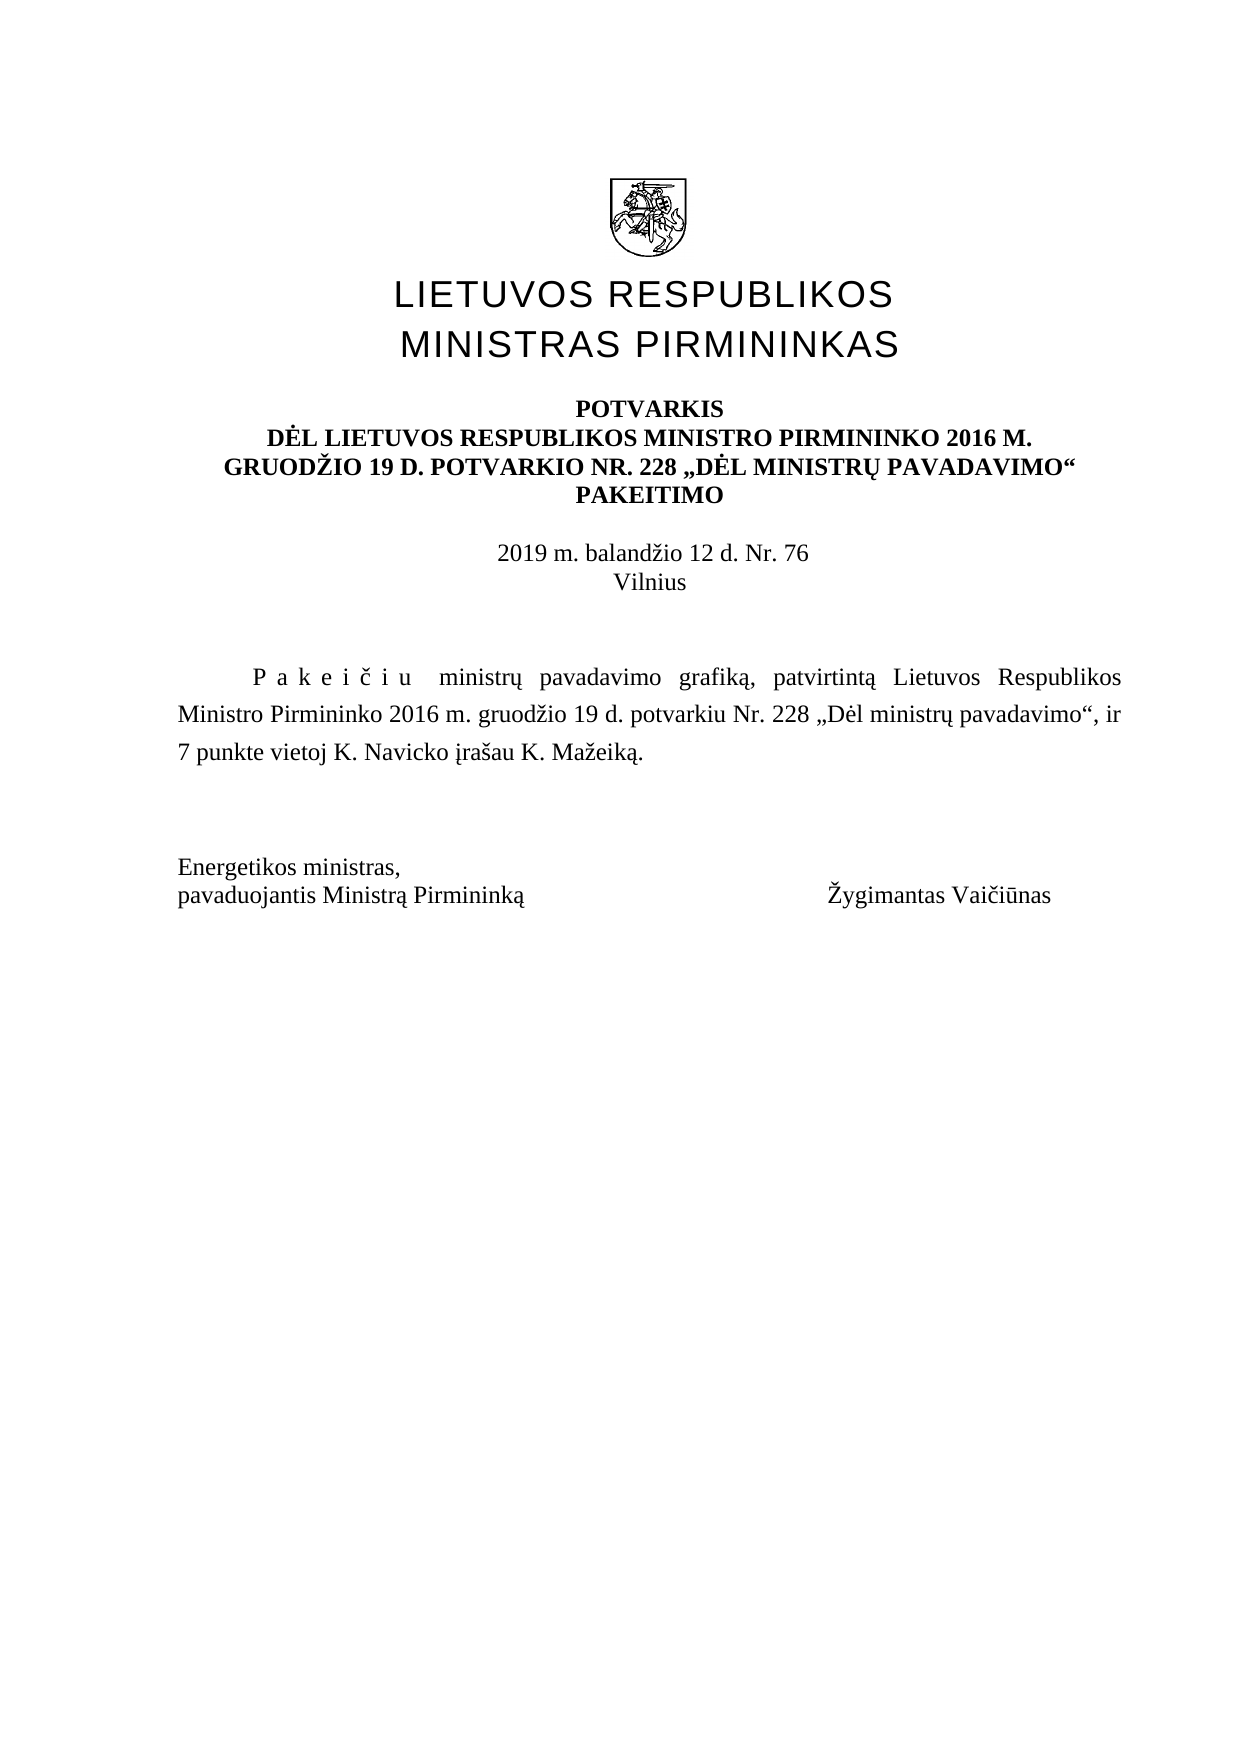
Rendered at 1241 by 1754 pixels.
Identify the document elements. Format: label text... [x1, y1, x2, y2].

text MINISTRAS PIRMININKAS [177, 322, 1122, 366]
text DĖL LIETUVOS RESPUBLIKOS MINISTRO PIRMININKO 2016 M. GRUODŽIO 19 D. POTVARKIO NR. 228 „dĖL MINISTRŲ PAVADAVIMO“ PAKEITIMO [177, 423, 1122, 509]
text Pakeičiu ministrų pavadavimo grafiką, patvirtintą Lietuvos Respublikos Ministro Pirmininko 2016 m. gruodžio 19 d. potvarkiu Nr. 228 „Dėl ministrų pavadavimo“, ir 7 punkte vietoj K. Navicko įrašau K. Mažeiką. [177, 653, 1122, 766]
text Energetikos ministras, [177, 852, 1122, 881]
text LIETUVOS RESPUBLIKOS [177, 272, 1122, 315]
text 2019 m. balandžio 12 d. Nr. 76 [177, 538, 1122, 567]
text pavaduojantis Ministrą Pirmininką Žygimantas Vaičiūnas [177, 881, 1122, 909]
text POTVARKIS [177, 394, 1122, 423]
text Vilnius [177, 567, 1122, 596]
